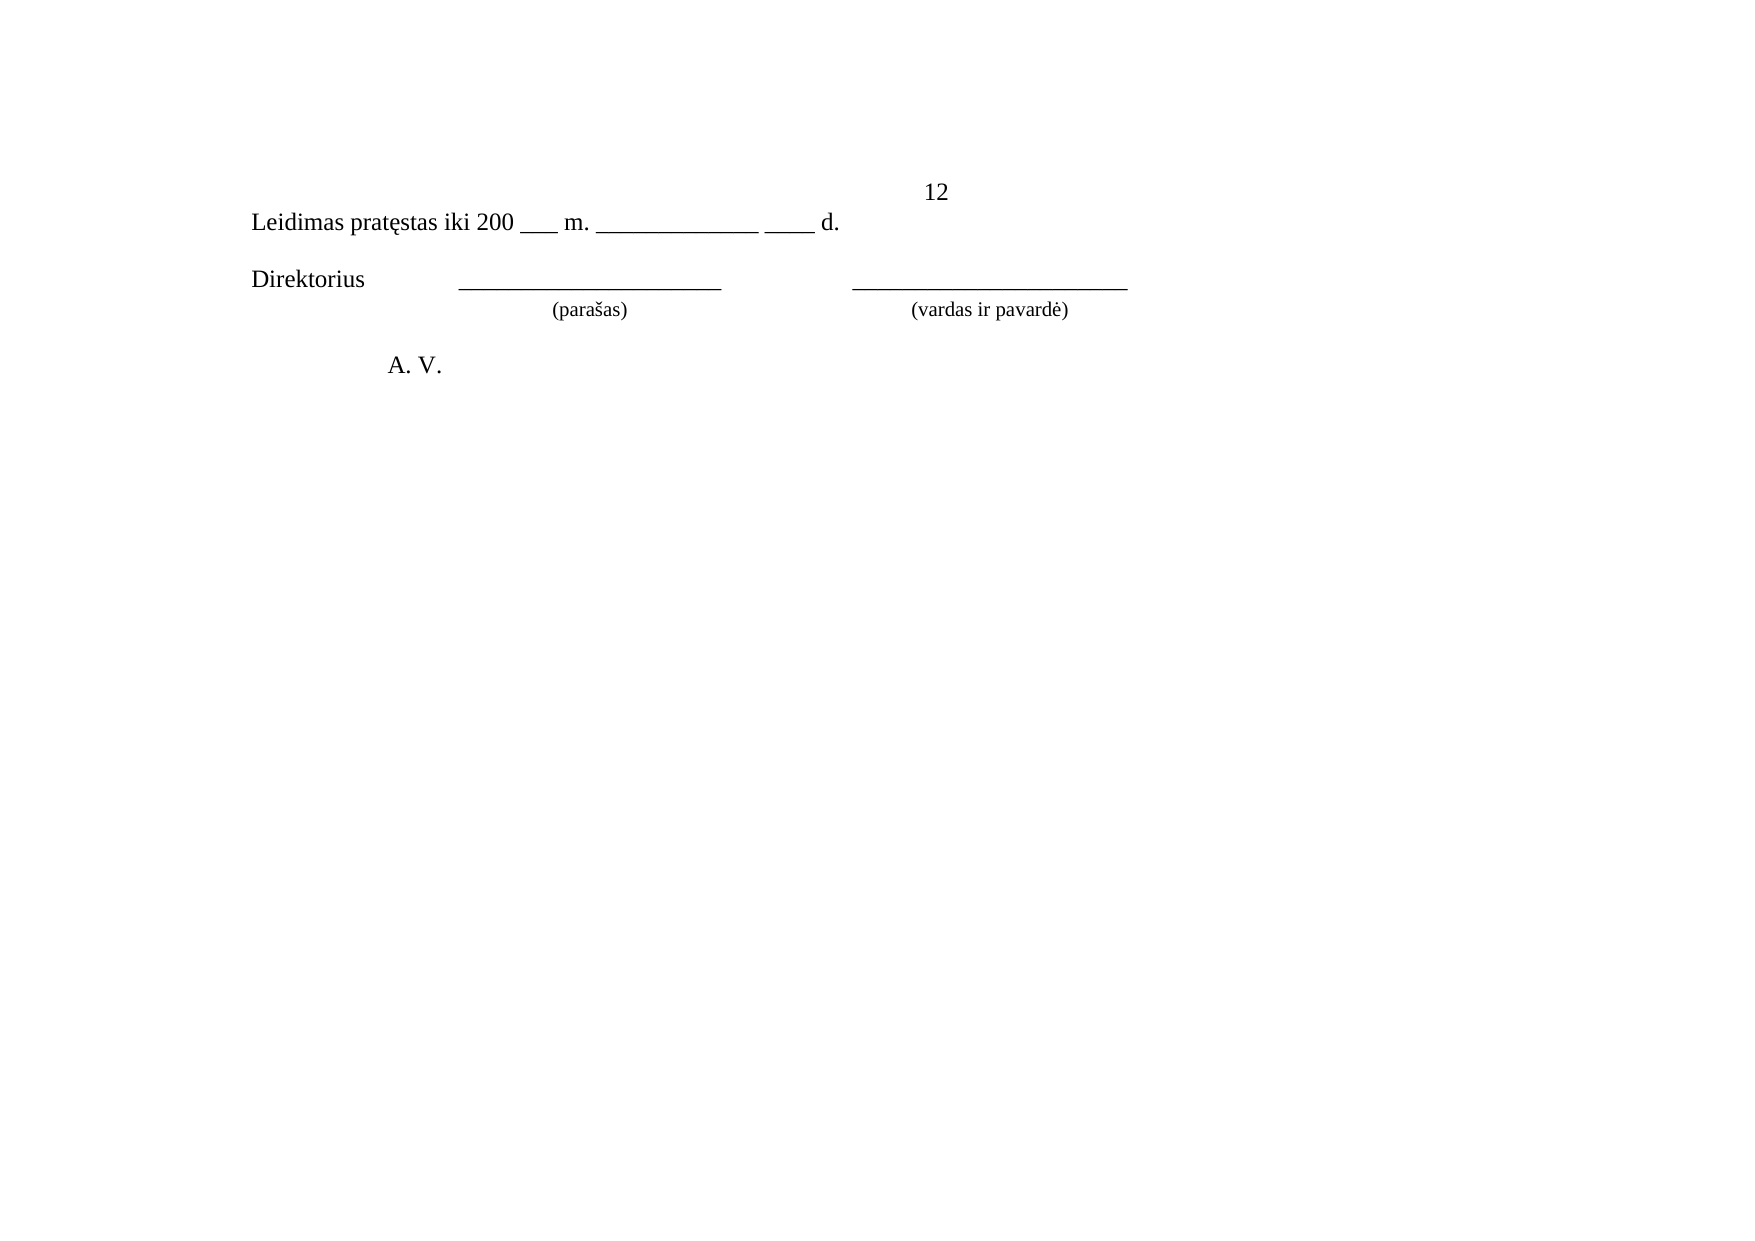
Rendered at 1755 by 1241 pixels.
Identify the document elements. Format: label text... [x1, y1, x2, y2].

text Direktorius _____________________ ______________________ [177, 264, 1695, 293]
text A. V. [177, 350, 1695, 379]
text (parašas) (vardas ir pavardė) [177, 293, 1695, 322]
text Leidimas pratęstas iki 200 ___ m. _____________ ____ d. [177, 207, 1695, 235]
